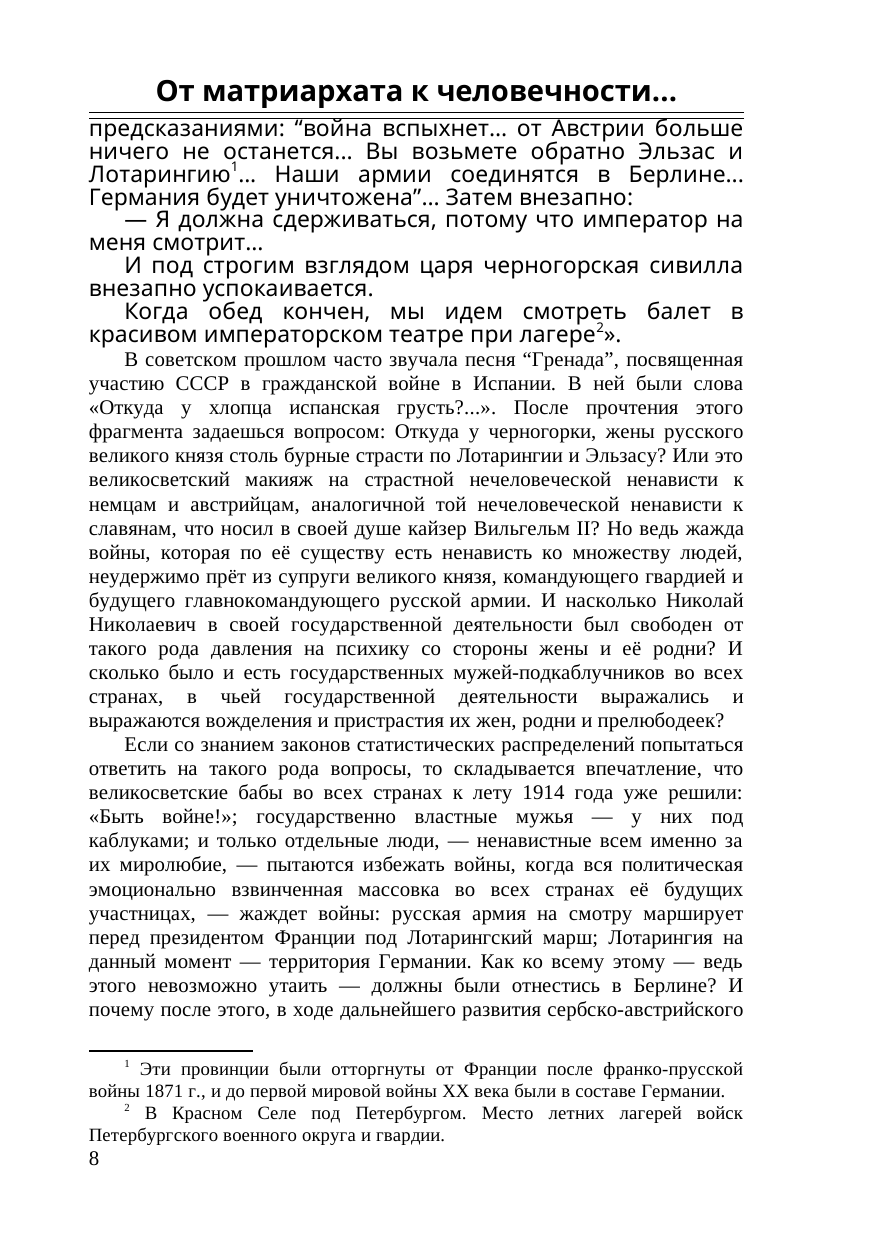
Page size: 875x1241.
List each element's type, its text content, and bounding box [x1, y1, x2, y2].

text — Я должна сдерживаться, потому что император на меня смотрит... [89, 209, 744, 255]
text В Красном Селе под Петербургом. Место летних лагерей войск Петербургского военного округа и гвардии. [89, 1101, 744, 1145]
text предсказаниями: “война вспыхнет... от Австрии больше ничего не останется... Вы возьмете обратно Эльзас и Лотарингию... Наши армии соединятся в Берлине... Германия будет уничтожена”... Затем внезапно: [89, 119, 744, 209]
text В советском прошлом часто звучала песня “Гренада”, посвященная участию СССР в гражданской войне в Испании. В ней были слова «Откуда у хлопца испанская грусть?...». После прочтения этого фрагмента задаешься вопросом: Откуда у черногорки, жены русского великого князя столь бурные страсти по Лотарингии и Эльзасу? Или это великосветский макияж на страстной нечеловеческой ненависти к немцам и австрийцам, аналогичной той нечеловеческой ненависти к славянам, что носил в своей душе кайзер Вильгельм II? Но ведь жажда войны, которая по её существу есть ненависть ко множеству людей, неудержимо прёт из супруги великого князя, командующего гвардией и будущего главнокомандующего русской армии. И насколько Николай Николаевич в своей государственной деятельности был свободен от такого рода давления на психику со стороны жены и её родни? И сколько было и есть государственных мужей-подкаблучников во всех странах, в чьей государственной деятельности выражались и выражаются вожделения и пристрастия их жен, родни и прелюбодеек? [89, 347, 744, 732]
text Эти провинции были отторгнуты от Франции после франко-прусской войны 1871 г., и до первой мировой войны ХХ века были в составе Германии. [89, 1057, 744, 1101]
text Когда обед кончен, мы идем смотреть балет в красивом императорском театре при лагере». [89, 301, 744, 347]
text Если со знанием законов статистических распределений попытаться ответить на такого рода вопросы, то складывается впечатление, что великосветские бабы во всех странах к лету 1914 года уже решили: «Быть войне!»; государственно властные мужья — у них под каблуками; и только отдельные люди, — ненавистные всем именно за их миролюбие, — пытаются избежать войны, когда вся политическая эмоционально взвинченная массовка во всех странах её будущих участницах, — жаждет войны: русская армия на смотру марширует перед президентом Франции под Лотарингский марш; Лотарингия на данный момент — территория Германии. Как ко всему этому — ведь этого невозможно утаить — должны были отнестись в Берлине? И почему после этого, в ходе дальнейшего развития сербско-австрийского [89, 732, 744, 1021]
text И под строгим взглядом царя черногорская сивилла внезапно успокаивается. [89, 255, 744, 301]
